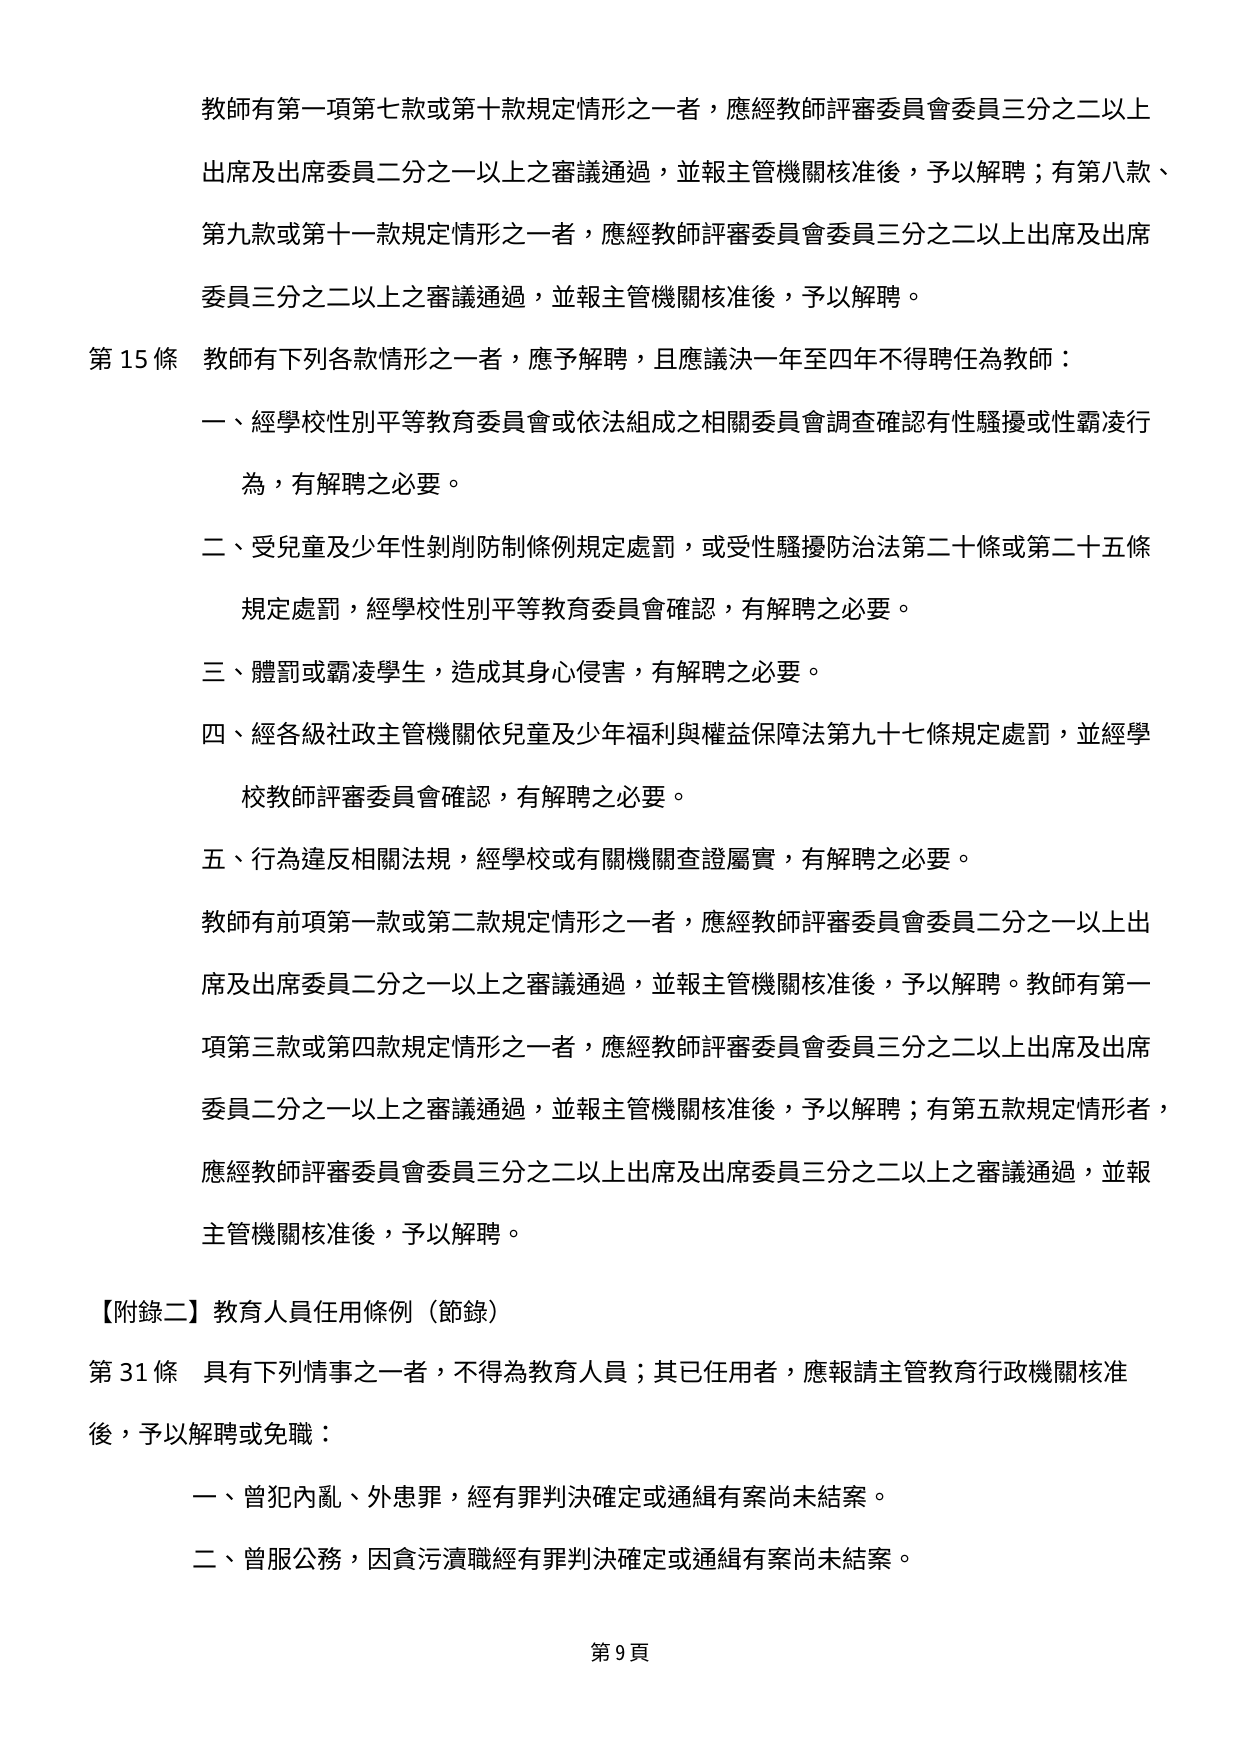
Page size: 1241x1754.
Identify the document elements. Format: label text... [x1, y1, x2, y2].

text 三、體罰或霸凌學生，造成其身心侵害，有解聘之必要。 [201, 629, 1152, 691]
text 四、經各級社政主管機關依兒童及少年福利與權益保障法第九十七條規定處罰，並經學校教師評審委員會確認，有解聘之必要。 [201, 691, 1152, 816]
text 教師有前項第一款或第二款規定情形之一者，應經教師評審委員會委員二分之一以上出 席及出席委員二分之一以上之審議通過，並報主管機關核准後，予以解聘。教師有第一項第三款或第四款規定情形之一者，應經教師評審委員會委員三分之二以上出席及出席委員二分之一以上之審議通過，並報主管機關核准後，予以解聘；有第五款規定情形者，應經教師評審委員會委員三分之二以上出席及出席委員三分之二以上之審議通過，並報主管機關核准後，予以解聘。 [201, 879, 1152, 1254]
text 教師有第一項第七款或第十款規定情形之一者，應經教師評審委員會委員三分之二以上出席及出席委員二分之一以上之審議通過，並報主管機關核准後，予以解聘；有第八款、第九款或第十一款規定情形之一者，應經教師評審委員會委員三分之二以上出席及出席委員三分之二以上之審議通過，並報主管機關核准後，予以解聘。 [201, 66, 1152, 316]
text 五、行為違反相關法規，經學校或有關機關查證屬實，有解聘之必要。 [201, 816, 1152, 879]
text 二、受兒童及少年性剝削防制條例規定處罰，或受性騷擾防治法第二十條或第二十五條規定處罰，經學校性別平等教育委員會確認，有解聘之必要。 [201, 504, 1152, 629]
text 【附錄二】教育人員任用條例（節錄） [89, 1291, 1152, 1329]
text 二、曾服公務，因貪污瀆職經有罪判決確定或通緝有案尚未結案。 [192, 1516, 1152, 1579]
text 第31條 具有下列情事之一者，不得為教育人員；其已任用者，應報請主管教育行政機關核准後，予以解聘或免職： [89, 1329, 1152, 1454]
text 第15條 教師有下列各款情形之一者，應予解聘，且應議決一年至四年不得聘任為教師： [89, 316, 1152, 379]
text 一、曾犯內亂、外患罪，經有罪判決確定或通緝有案尚未結案。 [192, 1454, 1152, 1516]
text 一、經學校性別平等教育委員會或依法組成之相關委員會調查確認有性騷擾或性霸凌行為，有解聘之必要。 [201, 379, 1152, 504]
